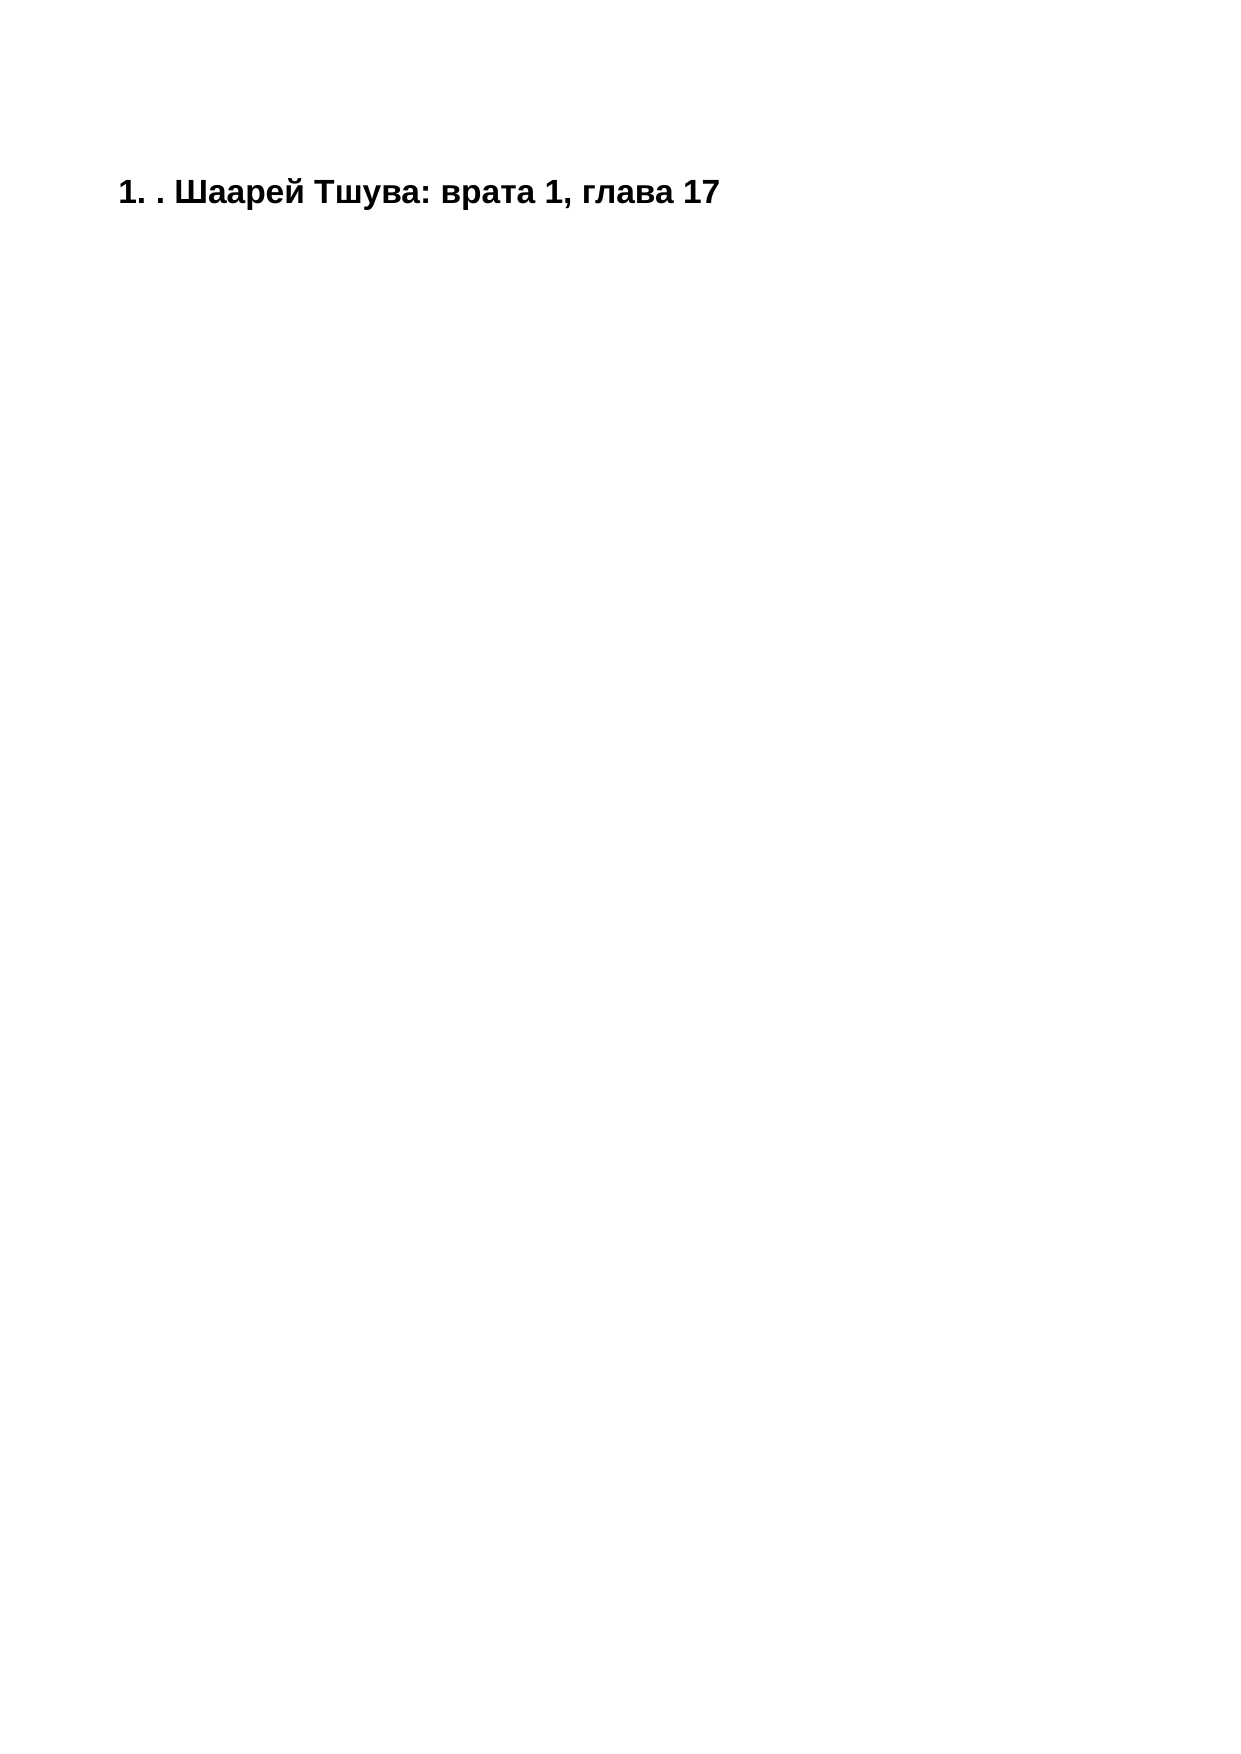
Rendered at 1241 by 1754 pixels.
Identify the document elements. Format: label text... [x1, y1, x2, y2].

subtitle . Шаарей Тшува: врата 1, глава 17 [118, 147, 1122, 176]
